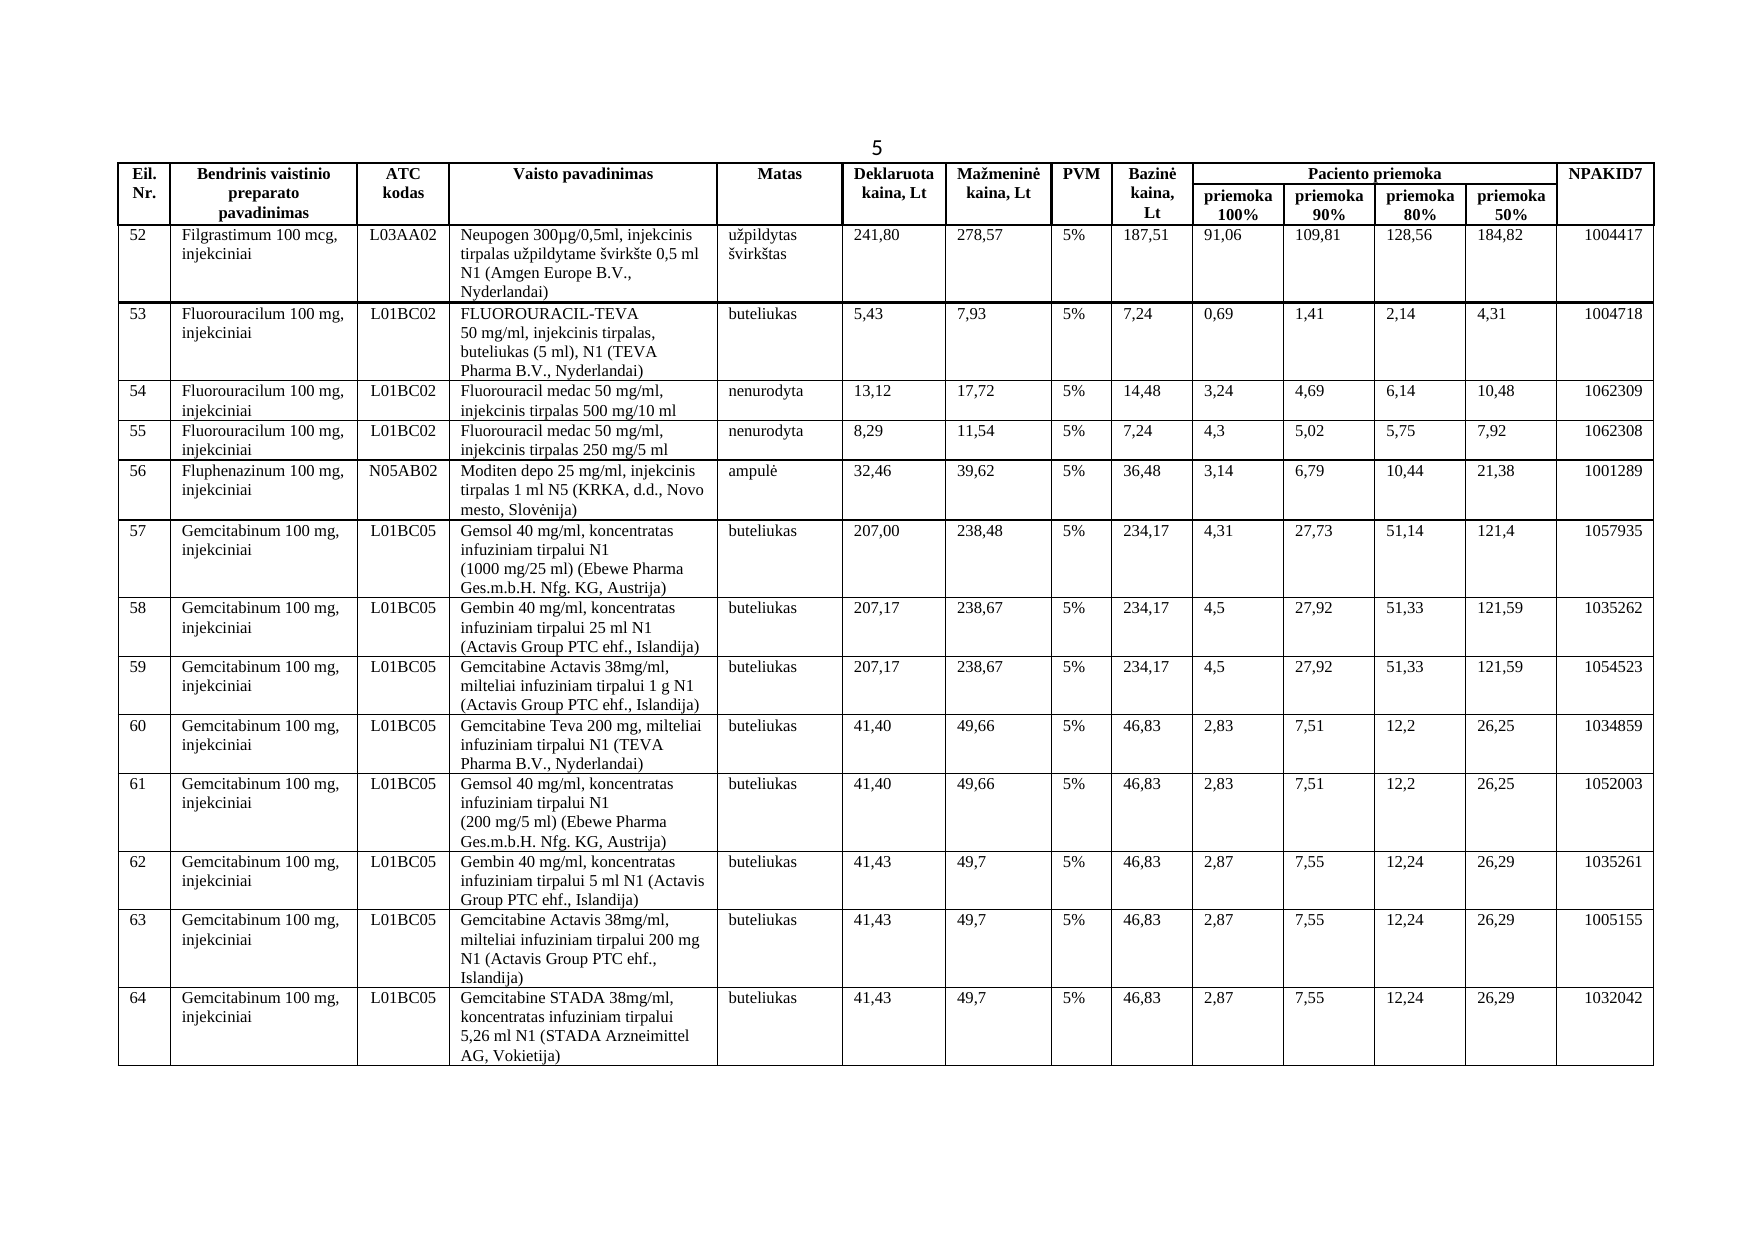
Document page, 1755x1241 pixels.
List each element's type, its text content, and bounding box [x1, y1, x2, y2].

table_cell 41,40 [843, 715, 945, 773]
table_cell 27,92 [1284, 598, 1374, 656]
table_cell Gembin 40 mg/ml, koncentratas infuziniam tirpalui 5 ml N1 (Actavis Group PTC ehf., Islandija) [450, 852, 717, 909]
table_cell 12,2 [1375, 774, 1465, 851]
table_cell 6,79 [1284, 461, 1374, 518]
table_cell 7,55 [1284, 852, 1374, 909]
table_cell 27,73 [1284, 521, 1374, 597]
table_cell 1035261 [1557, 852, 1653, 909]
table_cell 121,4 [1466, 521, 1556, 597]
table_cell 2,87 [1193, 988, 1283, 1064]
table_cell 3,24 [1193, 381, 1283, 419]
table_cell Fluorouracilum 100 mg, injekciniai [171, 381, 357, 419]
table_cell 1054523 [1557, 657, 1653, 714]
table_cell 56 [119, 461, 170, 518]
table_cell nenurodyta [718, 381, 842, 419]
table_cell 1,41 [1284, 304, 1374, 380]
table_cell 234,17 [1112, 657, 1192, 714]
table_cell Fluorouracilum 100 mg, injekciniai [171, 421, 357, 459]
table_cell 3,14 [1193, 461, 1283, 518]
table_cell 7,92 [1466, 421, 1556, 459]
table_cell 234,17 [1112, 521, 1192, 597]
table_cell 39,62 [946, 461, 1051, 518]
table_header Bendrinis vaistinio preparato pavadinimas [171, 164, 356, 224]
table_cell 46,83 [1112, 910, 1192, 987]
table_cell Gembin 40 mg/ml, koncentratas infuziniam tirpalui 25 ml N1 (Actavis Group PTC ehf., Islandija) [450, 598, 717, 656]
table_cell 51,33 [1375, 598, 1465, 656]
table_cell 1004417 [1557, 226, 1653, 301]
table_cell 7,24 [1112, 304, 1192, 380]
table_cell 51,33 [1375, 657, 1465, 714]
table_cell Gemcitabine STADA 38mg/ml, koncentratas infuziniam tirpalui 5,26 ml N1 (STADA Arzneimittel AG, Vokietija) [450, 988, 717, 1064]
table_cell 27,92 [1284, 657, 1374, 714]
table_cell 234,17 [1112, 598, 1192, 656]
table_cell 184,82 [1466, 226, 1556, 301]
table_cell buteliukas [718, 852, 842, 909]
table_cell 1062309 [1557, 381, 1653, 419]
table_cell priemoka 100% [1194, 185, 1283, 224]
table_cell Fluorouracilum 100 mg, injekciniai [171, 304, 357, 380]
table_cell Gemcitabinum 100 mg, injekciniai [171, 910, 357, 987]
table_cell Gemcitabine Teva 200 mg, milteliai infuziniam tirpalui N1 (TEVA Pharma B.V., Nyderlandai) [450, 715, 717, 773]
table_cell 1034859 [1557, 715, 1653, 773]
table_cell 5% [1052, 657, 1111, 714]
table_cell 1035262 [1557, 598, 1653, 656]
table_cell 32,46 [843, 461, 945, 518]
table_cell 7,51 [1284, 715, 1374, 773]
table_cell Gemcitabinum 100 mg, injekciniai [171, 852, 357, 909]
table_cell 4,5 [1193, 598, 1283, 656]
table_cell 241,80 [843, 226, 945, 301]
table_cell Gemcitabinum 100 mg, injekciniai [171, 598, 357, 656]
table_header Matas [718, 164, 841, 224]
table_cell 36,48 [1112, 461, 1192, 518]
table_cell 58 [119, 598, 170, 656]
table_cell 207,17 [843, 598, 945, 656]
table_cell 26,29 [1466, 910, 1556, 987]
table_cell 1004718 [1557, 304, 1653, 380]
table_cell L01BC02 [358, 421, 449, 459]
table_cell 14,48 [1112, 381, 1192, 419]
table_cell 2,87 [1193, 910, 1283, 987]
table_cell 2,87 [1193, 852, 1283, 909]
table_cell 5% [1052, 598, 1111, 656]
table_cell Gemsol 40 mg/ml, koncentratas infuziniam tirpalui N1 (1000 mg/25 ml) (Ebewe Pharma Ges.m.b.H. Nfg. KG, Austrija) [450, 521, 717, 597]
table_cell 5% [1052, 381, 1111, 419]
table_cell 54 [119, 381, 170, 419]
table_cell 1052003 [1557, 774, 1653, 851]
table_cell 5% [1052, 421, 1111, 459]
table_cell L01BC05 [358, 657, 449, 714]
table_cell buteliukas [718, 715, 842, 773]
table_cell 13,12 [843, 381, 945, 419]
table_cell Gemcitabinum 100 mg, injekciniai [171, 521, 357, 597]
table_cell 53 [119, 304, 170, 380]
table_cell 64 [119, 988, 170, 1064]
table_cell L01BC05 [358, 774, 449, 851]
table_cell 4,3 [1193, 421, 1283, 459]
table_cell Neupogen 300µg/0,5ml, injekcinis tirpalas užpildytame švirkšte 0,5 ml N1 (Amgen Europe B.V., Nyderlandai) [450, 226, 717, 301]
table_cell L01BC05 [358, 988, 449, 1064]
table_cell buteliukas [718, 774, 842, 851]
table_cell 49,7 [946, 910, 1051, 987]
table_cell 12,24 [1375, 988, 1465, 1064]
table_cell 6,14 [1375, 381, 1465, 419]
table_cell 1001289 [1557, 461, 1653, 518]
table_cell 41,43 [843, 852, 945, 909]
table_cell 5% [1052, 226, 1111, 301]
table_cell 26,29 [1466, 988, 1556, 1064]
table_cell 5% [1052, 988, 1111, 1064]
table_cell Fluorouracil medac 50 mg/ml, injekcinis tirpalas 250 mg/5 ml [450, 421, 717, 459]
table_cell nenurodyta [718, 421, 842, 459]
table_cell 55 [119, 421, 170, 459]
table_cell 207,00 [843, 521, 945, 597]
table_cell 61 [119, 774, 170, 851]
table_cell L01BC05 [358, 521, 449, 597]
table_cell 2,14 [1375, 304, 1465, 380]
table_cell 4,5 [1193, 657, 1283, 714]
table_header NPAKID7 [1558, 164, 1653, 224]
table_cell 46,83 [1112, 988, 1192, 1064]
table_cell 238,48 [946, 521, 1051, 597]
table_cell 1057935 [1557, 521, 1653, 597]
table_cell buteliukas [718, 598, 842, 656]
table_cell 4,69 [1284, 381, 1374, 419]
table_cell 5% [1052, 521, 1111, 597]
table_cell N05AB02 [358, 461, 449, 518]
table_cell L01BC02 [358, 304, 449, 380]
table_cell 7,55 [1284, 988, 1374, 1064]
table_cell L01BC05 [358, 910, 449, 987]
table_cell 1062308 [1557, 421, 1653, 459]
table_cell 49,66 [946, 774, 1051, 851]
table_cell 11,54 [946, 421, 1051, 459]
table_cell L01BC02 [358, 381, 449, 419]
table_cell 26,29 [1466, 852, 1556, 909]
table_cell 0,69 [1193, 304, 1283, 380]
table_cell buteliukas [718, 988, 842, 1064]
table_header Vaisto pavadinimas [450, 164, 716, 224]
table_cell L01BC05 [358, 852, 449, 909]
table_cell 17,72 [946, 381, 1051, 419]
table_cell 49,7 [946, 988, 1051, 1064]
table_cell buteliukas [718, 304, 842, 380]
table_cell 46,83 [1112, 774, 1192, 851]
table_cell Gemcitabinum 100 mg, injekciniai [171, 988, 357, 1064]
table_header PVM [1053, 164, 1111, 224]
table_cell 109,81 [1284, 226, 1374, 301]
table_cell 7,51 [1284, 774, 1374, 851]
table_header Paciento priemoka [1194, 164, 1556, 183]
table_cell 41,43 [843, 910, 945, 987]
table_cell 278,57 [946, 226, 1051, 301]
table_cell L01BC05 [358, 598, 449, 656]
table_cell 91,06 [1193, 226, 1283, 301]
table_cell 5% [1052, 461, 1111, 518]
table_cell 21,38 [1466, 461, 1556, 518]
table_cell 5% [1052, 910, 1111, 987]
table_cell FLUOROURACIL-TEVA 50 mg/ml, injekcinis tirpalas, buteliukas (5 ml), N1 (TEVA Pharma B.V., Nyderlandai) [450, 304, 717, 380]
table_cell 5% [1052, 774, 1111, 851]
table_cell buteliukas [718, 910, 842, 987]
table_cell 187,51 [1112, 226, 1192, 301]
table_cell 10,44 [1375, 461, 1465, 518]
table_cell 5,02 [1284, 421, 1374, 459]
table_cell Gemcitabinum 100 mg, injekciniai [171, 657, 357, 714]
table_cell 57 [119, 521, 170, 597]
table_cell L01BC05 [358, 715, 449, 773]
table_cell Moditen depo 25 mg/ml, injekcinis tirpalas 1 ml N5 (KRKA, d.d., Novo mesto, Slovėnija) [450, 461, 717, 518]
table_cell 49,66 [946, 715, 1051, 773]
table_header ATC kodas [358, 164, 448, 224]
table_cell priemoka 80% [1376, 185, 1465, 224]
table_cell ampulė [718, 461, 842, 518]
table_cell 238,67 [946, 598, 1051, 656]
table_cell 51,14 [1375, 521, 1465, 597]
table_cell 49,7 [946, 852, 1051, 909]
table_cell Filgrastimum 100 mcg, injekciniai [171, 226, 357, 301]
table_header Bazinė kaina, Lt [1113, 164, 1192, 224]
table_cell 2,83 [1193, 715, 1283, 773]
table_cell 60 [119, 715, 170, 773]
table_cell 238,67 [946, 657, 1051, 714]
table_cell 207,17 [843, 657, 945, 714]
table_cell 5,43 [843, 304, 945, 380]
table_cell 121,59 [1466, 657, 1556, 714]
table_cell priemoka 90% [1285, 185, 1374, 224]
table_cell 121,59 [1466, 598, 1556, 656]
table_cell 2,83 [1193, 774, 1283, 851]
table_cell 12,24 [1375, 910, 1465, 987]
table_cell 8,29 [843, 421, 945, 459]
table_cell Gemcitabinum 100 mg, injekciniai [171, 774, 357, 851]
table_cell Gemcitabinum 100 mg, injekciniai [171, 715, 357, 773]
table_cell 1005155 [1557, 910, 1653, 987]
table_cell buteliukas [718, 657, 842, 714]
table_cell 7,55 [1284, 910, 1374, 987]
table_cell 1032042 [1557, 988, 1653, 1064]
table_cell 128,56 [1375, 226, 1465, 301]
table_cell Gemcitabine Actavis 38mg/ml, milteliai infuziniam tirpalui 200 mg N1 (Actavis Group PTC ehf., Islandija) [450, 910, 717, 987]
table_cell 5% [1052, 304, 1111, 380]
table_cell Gemsol 40 mg/ml, koncentratas infuziniam tirpalui N1 (200 mg/5 ml) (Ebewe Pharma Ges.m.b.H. Nfg. KG, Austrija) [450, 774, 717, 851]
table_cell 52 [119, 226, 170, 301]
table_header Mažmeninė kaina, Lt [947, 164, 1050, 224]
table_cell 62 [119, 852, 170, 909]
table_cell Gemcitabine Actavis 38mg/ml, milteliai infuziniam tirpalui 1 g N1 (Actavis Group PTC ehf., Islandija) [450, 657, 717, 714]
table_cell 41,40 [843, 774, 945, 851]
table_cell 12,24 [1375, 852, 1465, 909]
table_cell 4,31 [1466, 304, 1556, 380]
table_cell Fluorouracil medac 50 mg/ml, injekcinis tirpalas 500 mg/10 ml [450, 381, 717, 419]
table_cell 7,93 [946, 304, 1051, 380]
table_cell 26,25 [1466, 774, 1556, 851]
table_cell 41,43 [843, 988, 945, 1064]
table_cell 12,2 [1375, 715, 1465, 773]
table_cell 4,31 [1193, 521, 1283, 597]
table_header Eil. Nr. [119, 164, 169, 224]
table_cell 7,24 [1112, 421, 1192, 459]
table_cell 5% [1052, 715, 1111, 773]
table_cell Fluphenazinum 100 mg, injekciniai [171, 461, 357, 518]
table_header Deklaruota kaina, Lt [844, 164, 945, 224]
table_cell 46,83 [1112, 852, 1192, 909]
table_cell užpildytas švirkštas [718, 226, 842, 301]
table_cell priemoka 50% [1467, 185, 1556, 224]
table_cell 5% [1052, 852, 1111, 909]
table_cell 10,48 [1466, 381, 1556, 419]
table_cell 59 [119, 657, 170, 714]
table_cell 46,83 [1112, 715, 1192, 773]
table_cell 5,75 [1375, 421, 1465, 459]
table_cell buteliukas [718, 521, 842, 597]
table_cell L03AA02 [358, 226, 449, 301]
table_cell 26,25 [1466, 715, 1556, 773]
table_cell 63 [119, 910, 170, 987]
